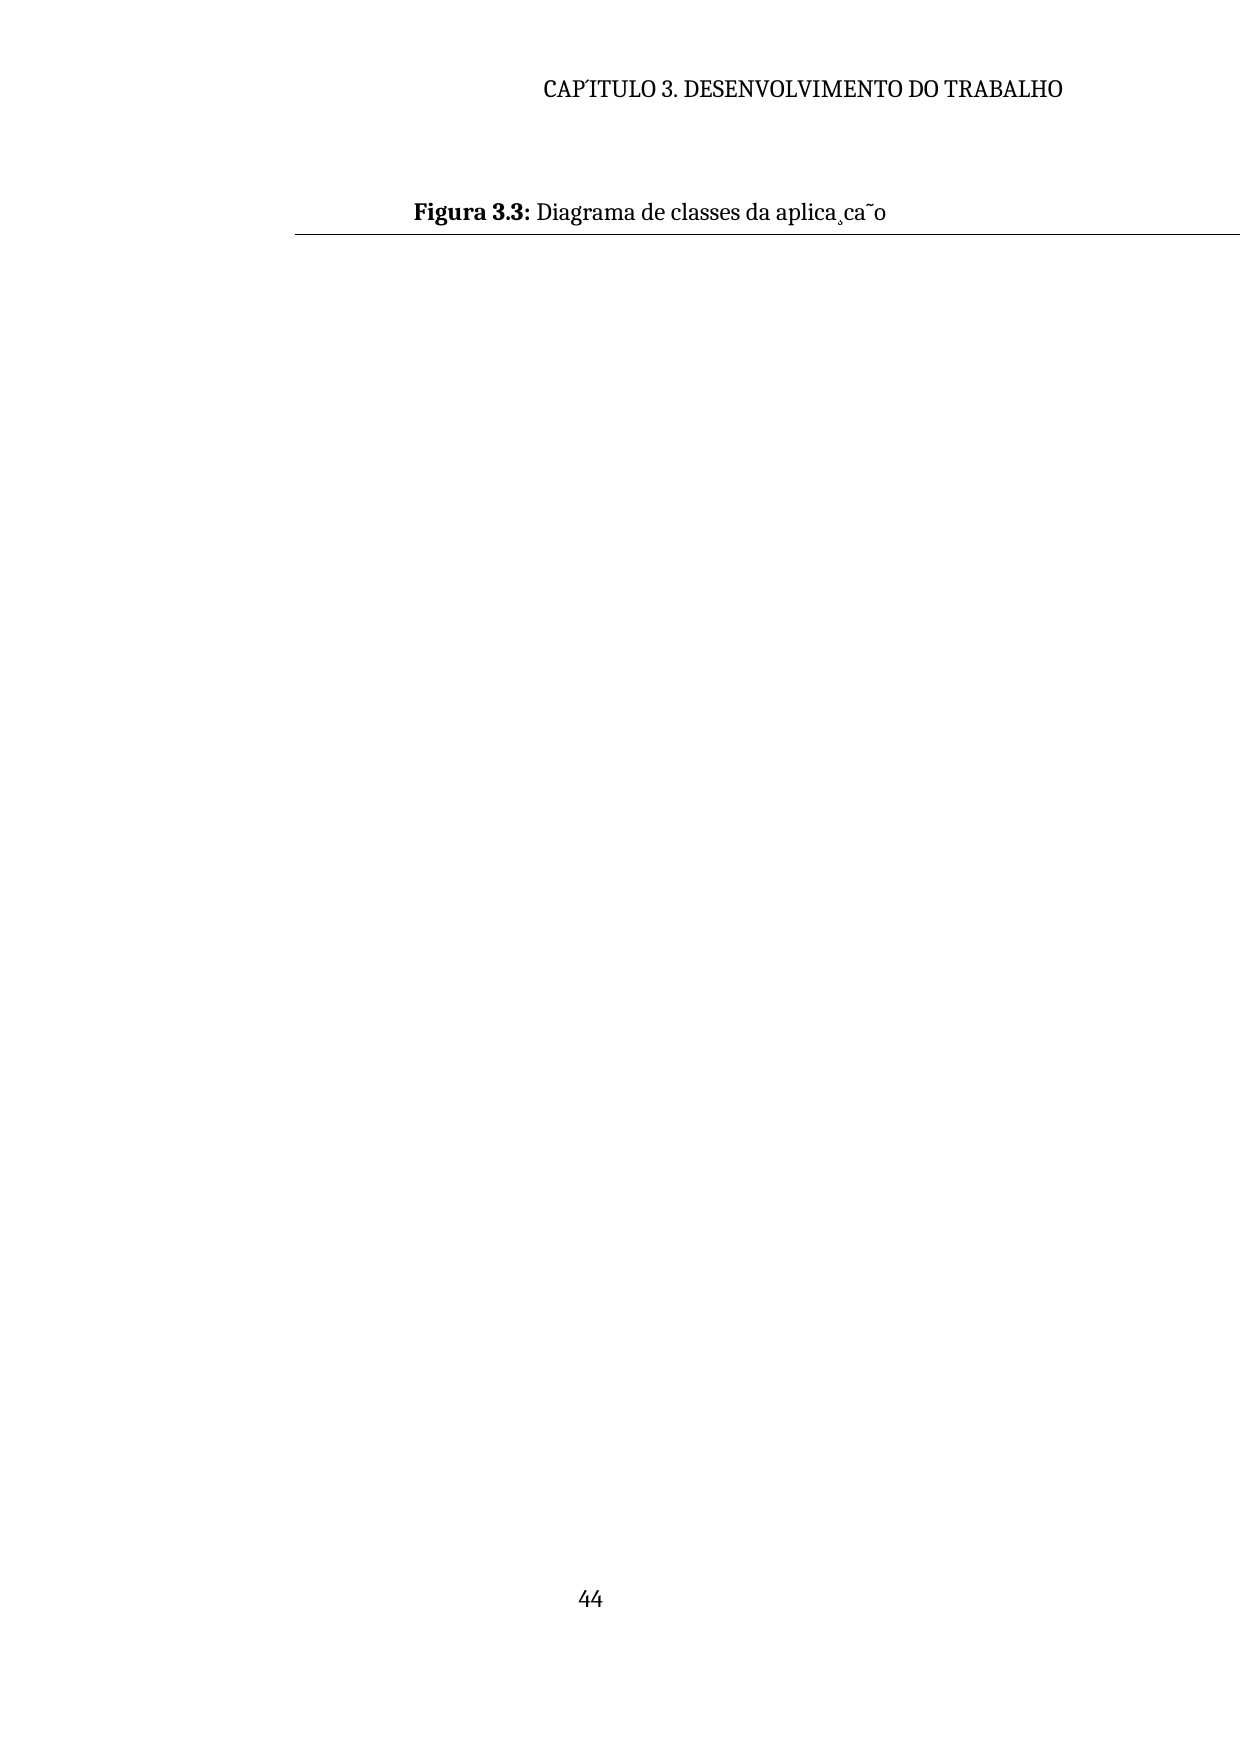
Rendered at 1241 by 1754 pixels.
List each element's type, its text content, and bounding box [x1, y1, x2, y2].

text Figura 3.3: Diagrama de classes da aplica¸ca˜o [240, 198, 1059, 227]
